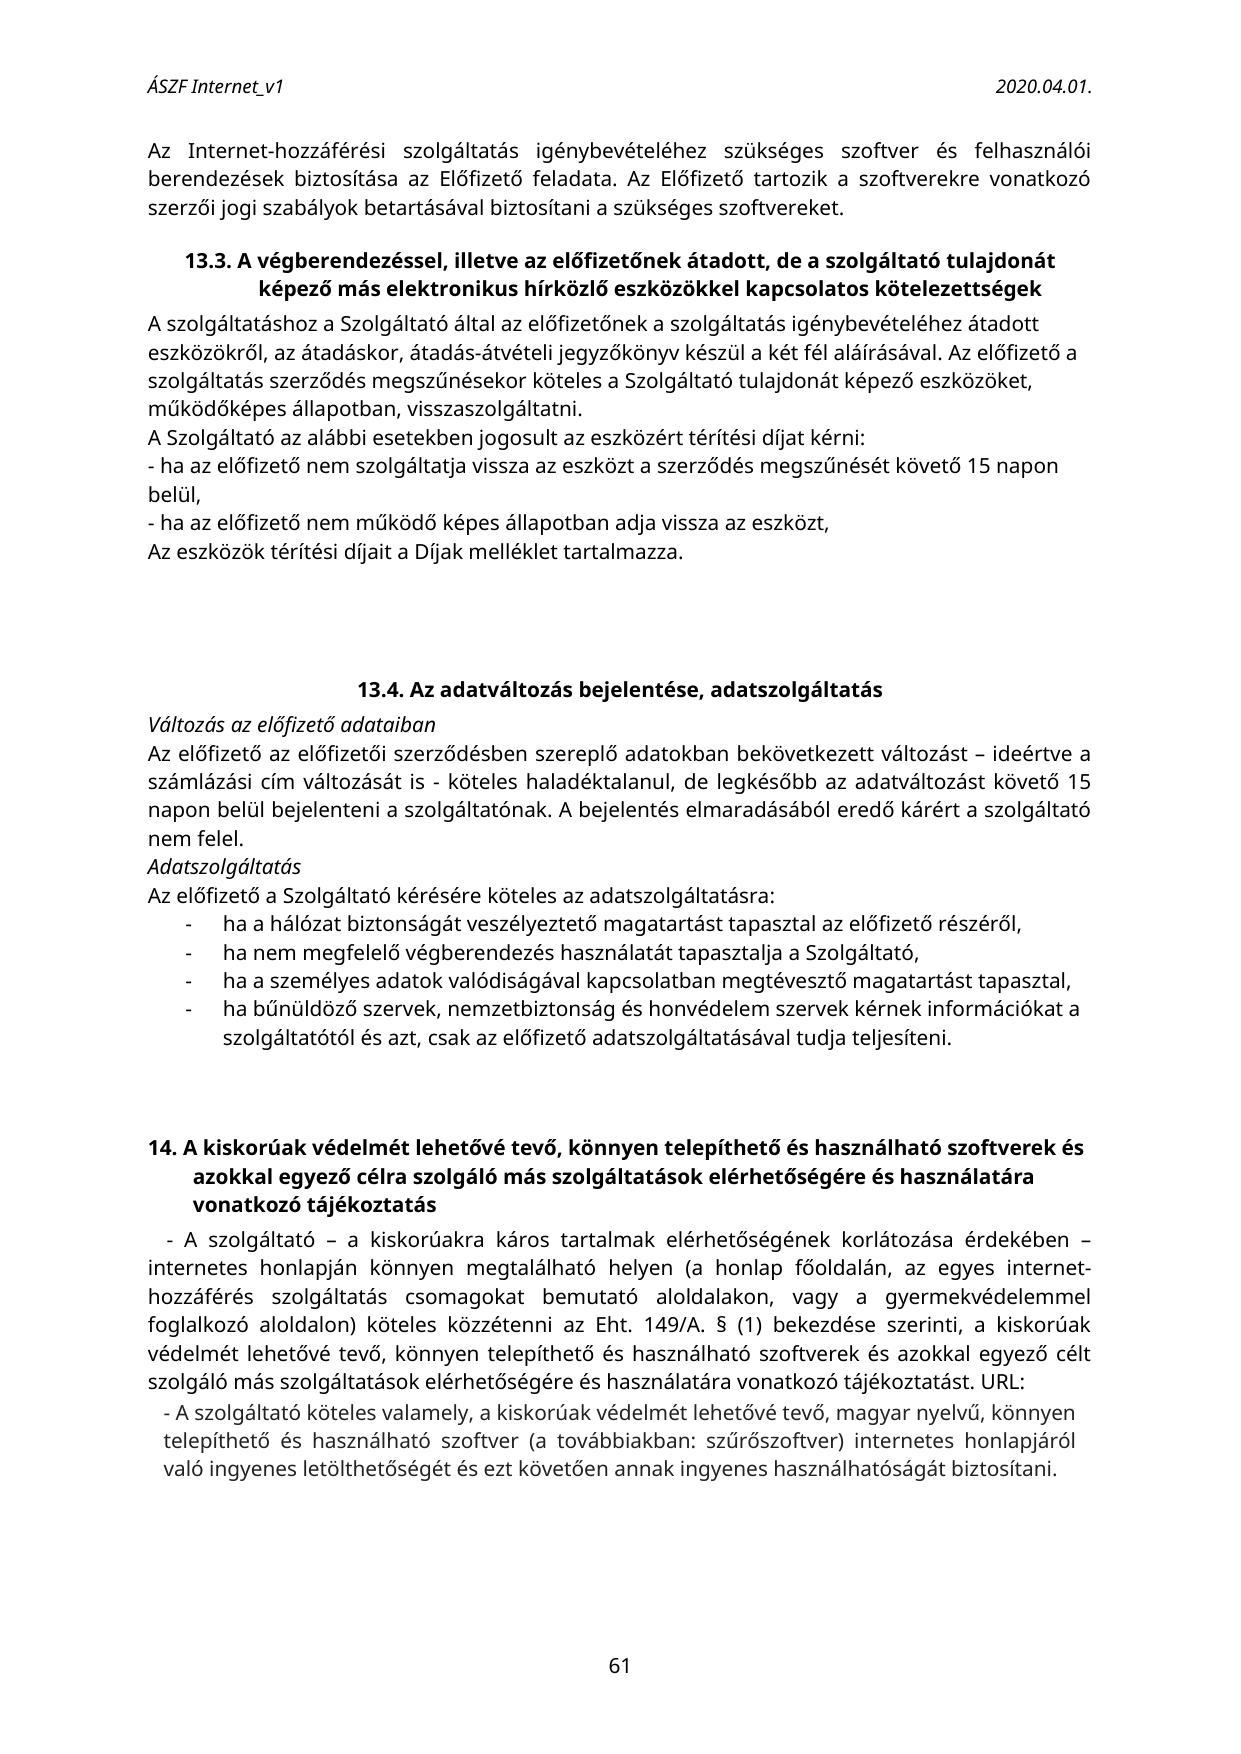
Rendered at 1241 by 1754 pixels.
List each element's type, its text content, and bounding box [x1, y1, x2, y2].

text A Szolgáltató az alábbi esetekben jogosult az eszközért térítési díjat kérni: [148, 423, 1092, 451]
text Változás az előfizető adataiban [148, 710, 1092, 739]
list ha a hálózat biztonságát veszélyeztető magatartást tapasztal az előfizető részéről, [185, 909, 1092, 938]
text A szolgáltatáshoz a Szolgáltató által az előfizetőnek a szolgáltatás igénybevételéhez átadott eszközökről, az átadáskor, átadás-átvételi jegyzőkönyv készül a két fél aláírásával. Az előfizető a szolgáltatás szerződés megszűnésekor köteles a Szolgáltató tulajdonát képező eszközöket, működőképes állapotban, visszaszolgáltatni. [148, 309, 1092, 423]
text Az előfizető a Szolgáltató kérésére köteles az adatszolgáltatásra: [148, 881, 1092, 909]
text - A szolgáltató – a kiskorúakra káros tartalmak elérhetőségének korlátozása érdekében – internetes honlapján könnyen megtalálható helyen (a honlap főoldalán, az egyes internet-hozzáférés szolgáltatás csomagokat bemutató aloldalakon, vagy a gyermekvédelemmel foglalkozó aloldalon) köteles közzétenni az Eht. 149/A. § (1) bekezdése szerinti, a kiskorúak védelmét lehetővé tevő, könnyen telepíthető és használható szoftverek és azokkal egyező célt szolgáló más szolgáltatások elérhetőségére és használatára vonatkozó tájékoztatást. URL: [148, 1225, 1092, 1396]
text Az Internet-hozzáférési szolgáltatás igénybevételéhez szükséges szoftver és felhasználói berendezések biztosítása az Előfizető feladata. Az Előfizető tartozik a szoftverekre vonatkozó szerzői jogi szabályok betartásával biztosítani a szükséges szoftvereket. [148, 136, 1092, 221]
text Az eszközök térítési díjait a Díjak melléklet tartalmazza. [148, 537, 1092, 565]
list ha nem megfelelő végberendezés használatát tapasztalja a Szolgáltató, [185, 938, 1092, 966]
subtitle 13.4. Az adatváltozás bejelentése, adatszolgáltatás [148, 676, 1092, 704]
text - ha az előfizető nem működő képes állapotban adja vissza az eszközt, [148, 508, 1092, 537]
subtitle 13.3. A végberendezéssel, illetve az előfizetőnek átadott, de a szolgáltató tulajdonát képező más elektronikus hírközlő eszközökkel kapcsolatos kötelezettségek [148, 246, 1092, 303]
text Adatszolgáltatás [148, 852, 1092, 881]
list ha bűnüldöző szervek, nemzetbiztonság és honvédelem szervek kérnek információkat a szolgáltatótól és azt, csak az előfizető adatszolgáltatásával tudja teljesíteni. [185, 994, 1092, 1051]
subtitle 14. A kiskorúak védelmét lehetővé tevő, könnyen telepíthető és használható szoftverek és azokkal egyező célra szolgáló más szolgáltatások elérhetőségére és használatára vonatkozó tájékoztatás [148, 1133, 1092, 1219]
text Az előfizető az előfizetői szerződésben szereplő adatokban bekövetkezett változást – ideértve a számlázási cím változását is - köteles haladéktalanul, de legkésőbb az adatváltozást követő 15 napon belül bejelenteni a szolgáltatónak. A bejelentés elmaradásából eredő kárért a szolgáltató nem felel. [148, 739, 1092, 852]
text - ha az előfizető nem szolgáltatja vissza az eszközt a szerződés megszűnését követő 15 napon belül, [148, 451, 1092, 508]
list ha a személyes adatok valódiságával kapcsolatban megtévesztő magatartást tapasztal, [185, 966, 1092, 994]
text - A szolgáltató köteles valamely, a kiskorúak védelmét lehetővé tevő, magyar nyelvű, könnyen telepíthető és használható szoftver (a továbbiakban: szűrőszoftver) internetes honlapjáról való ingyenes letölthetőségét és ezt követően annak ingyenes használhatóságát biztosítani. [163, 1398, 1077, 1483]
